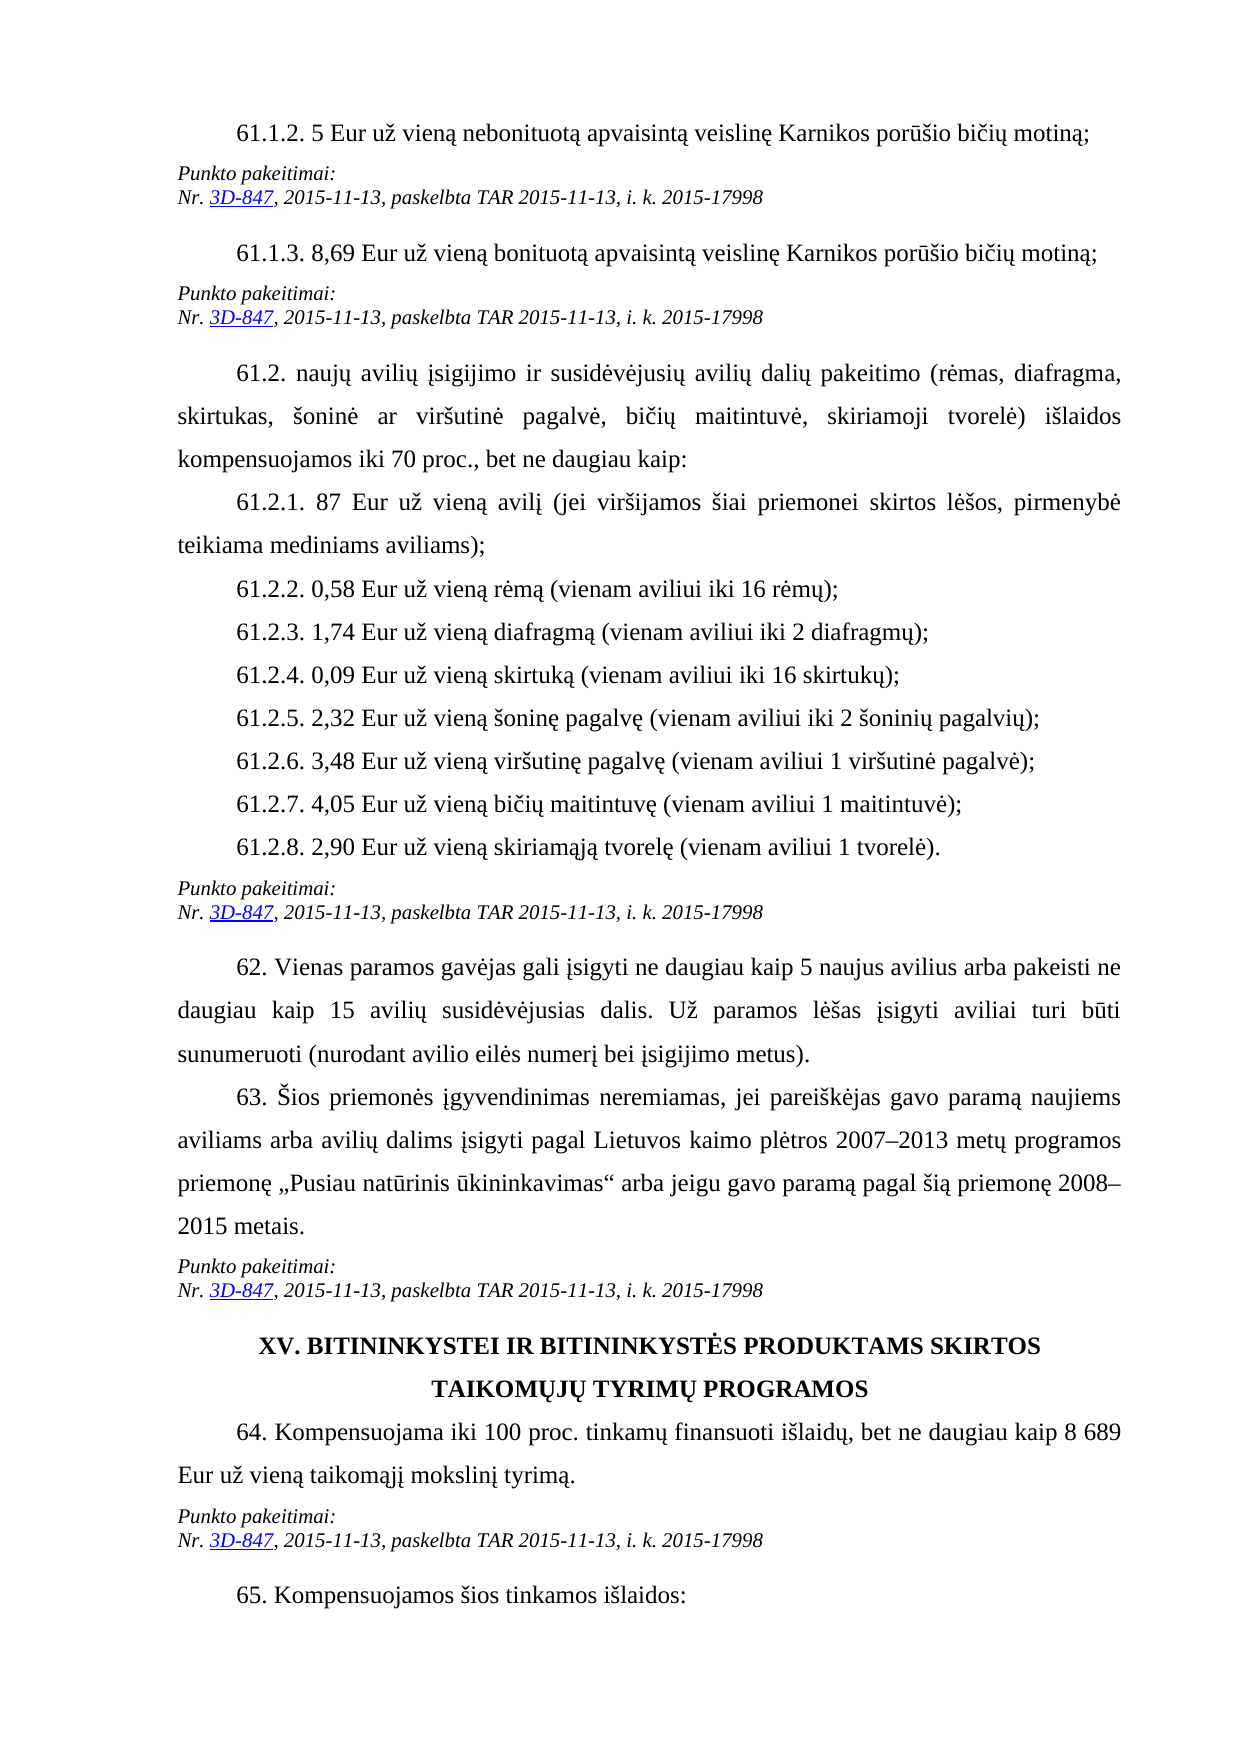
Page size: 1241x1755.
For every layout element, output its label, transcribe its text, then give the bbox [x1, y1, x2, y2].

text Nr. 3D-847, 2015-11-13, paskelbta TAR 2015-11-13, i. k. 2015-17998 [177, 1528, 1122, 1552]
text 61.2.6. 3,48 Eur už vieną viršutinę pagalvę (vienam aviliui 1 viršutinė pagalvė); [177, 746, 1122, 775]
text Nr. 3D-847, 2015-11-13, paskelbta TAR 2015-11-13, i. k. 2015-17998 [177, 305, 1122, 329]
text Nr. 3D-847, 2015-11-13, paskelbta TAR 2015-11-13, i. k. 2015-17998 [177, 1278, 1122, 1302]
text 65. Kompensuojamos šios tinkamos išlaidos: [177, 1581, 1122, 1609]
text 61.2.4. 0,09 Eur už vieną skirtuką (vienam aviliui iki 16 skirtukų); [177, 660, 1122, 689]
text 61.2.2. 0,58 Eur už vieną rėmą (vienam aviliui iki 16 rėmų); [177, 574, 1122, 602]
text 61.1.3. 8,69 Eur už vieną bonituotą apvaisintą veislinę Karnikos porūšio bičių motiną; [177, 238, 1122, 267]
text 61.2.1. 87 Eur už vieną avilį (jei viršijamos šiai priemonei skirtos lėšos, pirmenybė teikiama mediniams aviliams); [177, 487, 1122, 559]
text Nr. 3D-847, 2015-11-13, paskelbta TAR 2015-11-13, i. k. 2015-17998 [177, 185, 1122, 209]
text Nr. 3D-847, 2015-11-13, paskelbta TAR 2015-11-13, i. k. 2015-17998 [177, 900, 1122, 924]
text 61.2.3. 1,74 Eur už vieną diafragmą (vienam aviliui iki 2 diafragmų); [177, 617, 1122, 646]
text Punkto pakeitimai: [177, 161, 1122, 185]
text 62. Vienas paramos gavėjas gali įsigyti ne daugiau kaip 5 naujus avilius arba pakeisti ne daugiau kaip 15 avilių susidėvėjusias dalis. Už paramos lėšas įsigyti aviliai turi būti sunumeruoti (nurodant avilio eilės numerį bei įsigijimo metus). [177, 952, 1122, 1067]
text Punkto pakeitimai: [177, 1504, 1122, 1528]
text 61.2.5. 2,32 Eur už vieną šoninę pagalvę (vienam aviliui iki 2 šoninių pagalvių); [177, 703, 1122, 732]
text Punkto pakeitimai: [177, 1254, 1122, 1278]
text Punkto pakeitimai: [177, 876, 1122, 900]
text XV. BITININKYSTei ir BITININKYSTĖS produktams skirtos taikomųjų tyrimų programos [177, 1331, 1122, 1403]
text Punkto pakeitimai: [177, 281, 1122, 305]
text 64. Kompensuojama iki 100 proc. tinkamų finansuoti išlaidų, bet ne daugiau kaip 8 689 Eur už vieną taikomąjį mokslinį tyrimą. [177, 1417, 1122, 1489]
text 63. Šios priemonės įgyvendinimas neremiamas, jei pareiškėjas gavo paramą naujiems aviliams arba avilių dalims įsigyti pagal Lietuvos kaimo plėtros 2007–2013 metų programos priemonę „Pusiau natūrinis ūkininkavimas“ arba jeigu gavo paramą pagal šią priemonę 2008–2015 metais. [177, 1082, 1122, 1240]
text 61.2. naujų avilių įsigijimo ir susidėvėjusių avilių dalių pakeitimo (rėmas, diafragma, skirtukas, šoninė ar viršutinė pagalvė, bičių maitintuvė, skiriamoji tvorelė) išlaidos kompensuojamos iki 70 proc., bet ne daugiau kaip: [177, 358, 1122, 473]
text 61.1.2. 5 Eur už vieną nebonituotą apvaisintą veislinę Karnikos porūšio bičių motiną; [177, 118, 1122, 147]
text 61.2.7. 4,05 Eur už vieną bičių maitintuvę (vienam aviliui 1 maitintuvė); [177, 789, 1122, 818]
text 61.2.8. 2,90 Eur už vieną skiriamąją tvorelę (vienam aviliui 1 tvorelė). [177, 832, 1122, 861]
